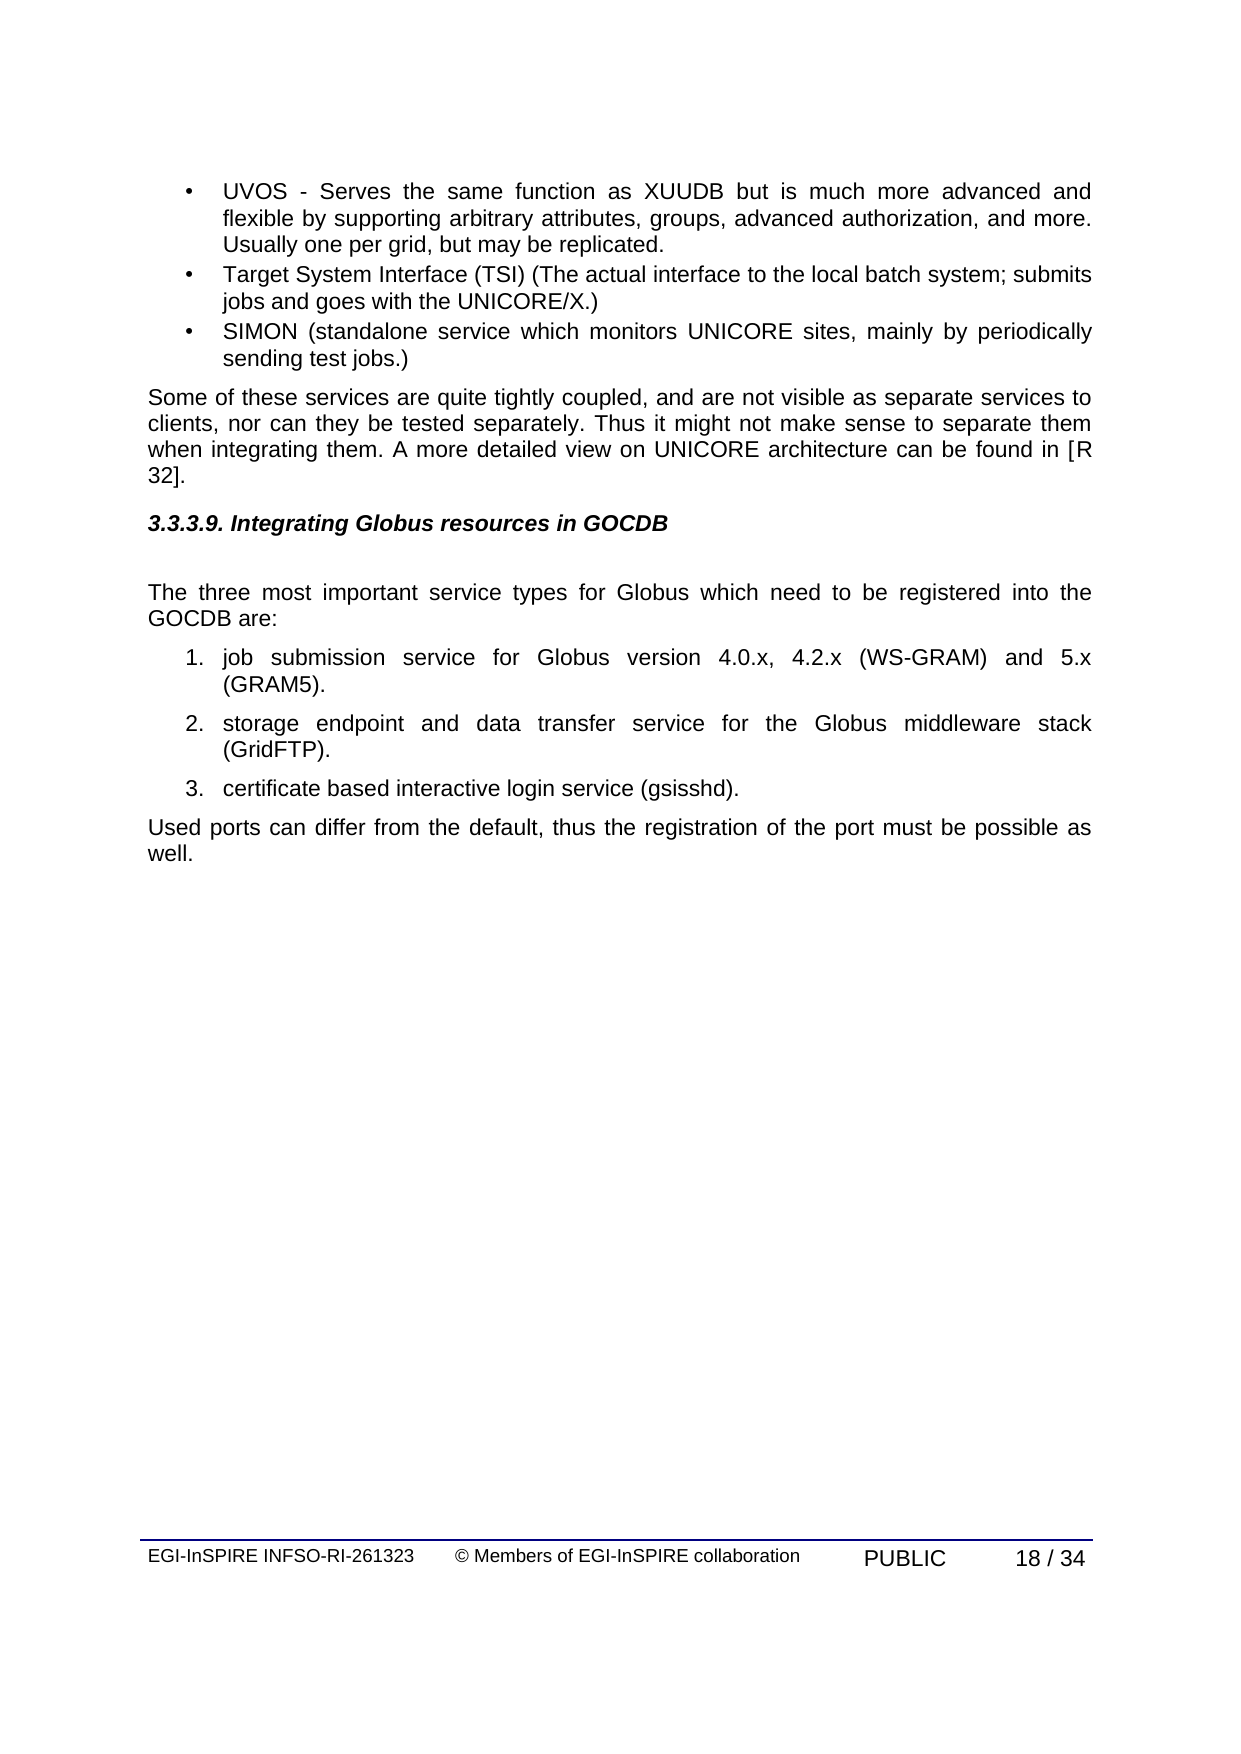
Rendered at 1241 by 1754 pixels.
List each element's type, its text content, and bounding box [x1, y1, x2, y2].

list storage endpoint and data transfer service for the Globus middleware stack (GridFTP). [185, 709, 1093, 762]
list job submission service for Globus version 4.0.x, 4.2.x (WS-GRAM) and 5.x (GRAM5). [185, 644, 1093, 697]
list Target System Interface (TSI) (The actual interface to the local batch system; submits jobs and goes with the UNICORE/X.) [185, 261, 1093, 314]
list certificate based interactive login service (gsisshd). [185, 775, 1093, 801]
text Used ports can differ from the default, thus the registration of the port must be possible as well. [148, 813, 1093, 866]
subtitle Integrating Globus resources in GOCDB [148, 510, 1093, 536]
text Some of these services are quite tightly coupled, and are not visible as separate services to clients, nor can they be tested separately. Thus it might not make sense to separate them when integrating them. A more detailed view on UNICORE architecture can be found in [R 32]. [148, 383, 1093, 489]
list SIMON (standalone service which monitors UNICORE sites, mainly by periodically sending test jobs.) [185, 318, 1093, 371]
text The three most important service types for Globus which need to be registered into the GOCDB are: [148, 579, 1093, 632]
list UVOS - Serves the same function as XUUDB but is much more advanced and flexible by supporting arbitrary attributes, groups, advanced authorization, and more. Usually one per grid, but may be replicated. [185, 178, 1093, 257]
